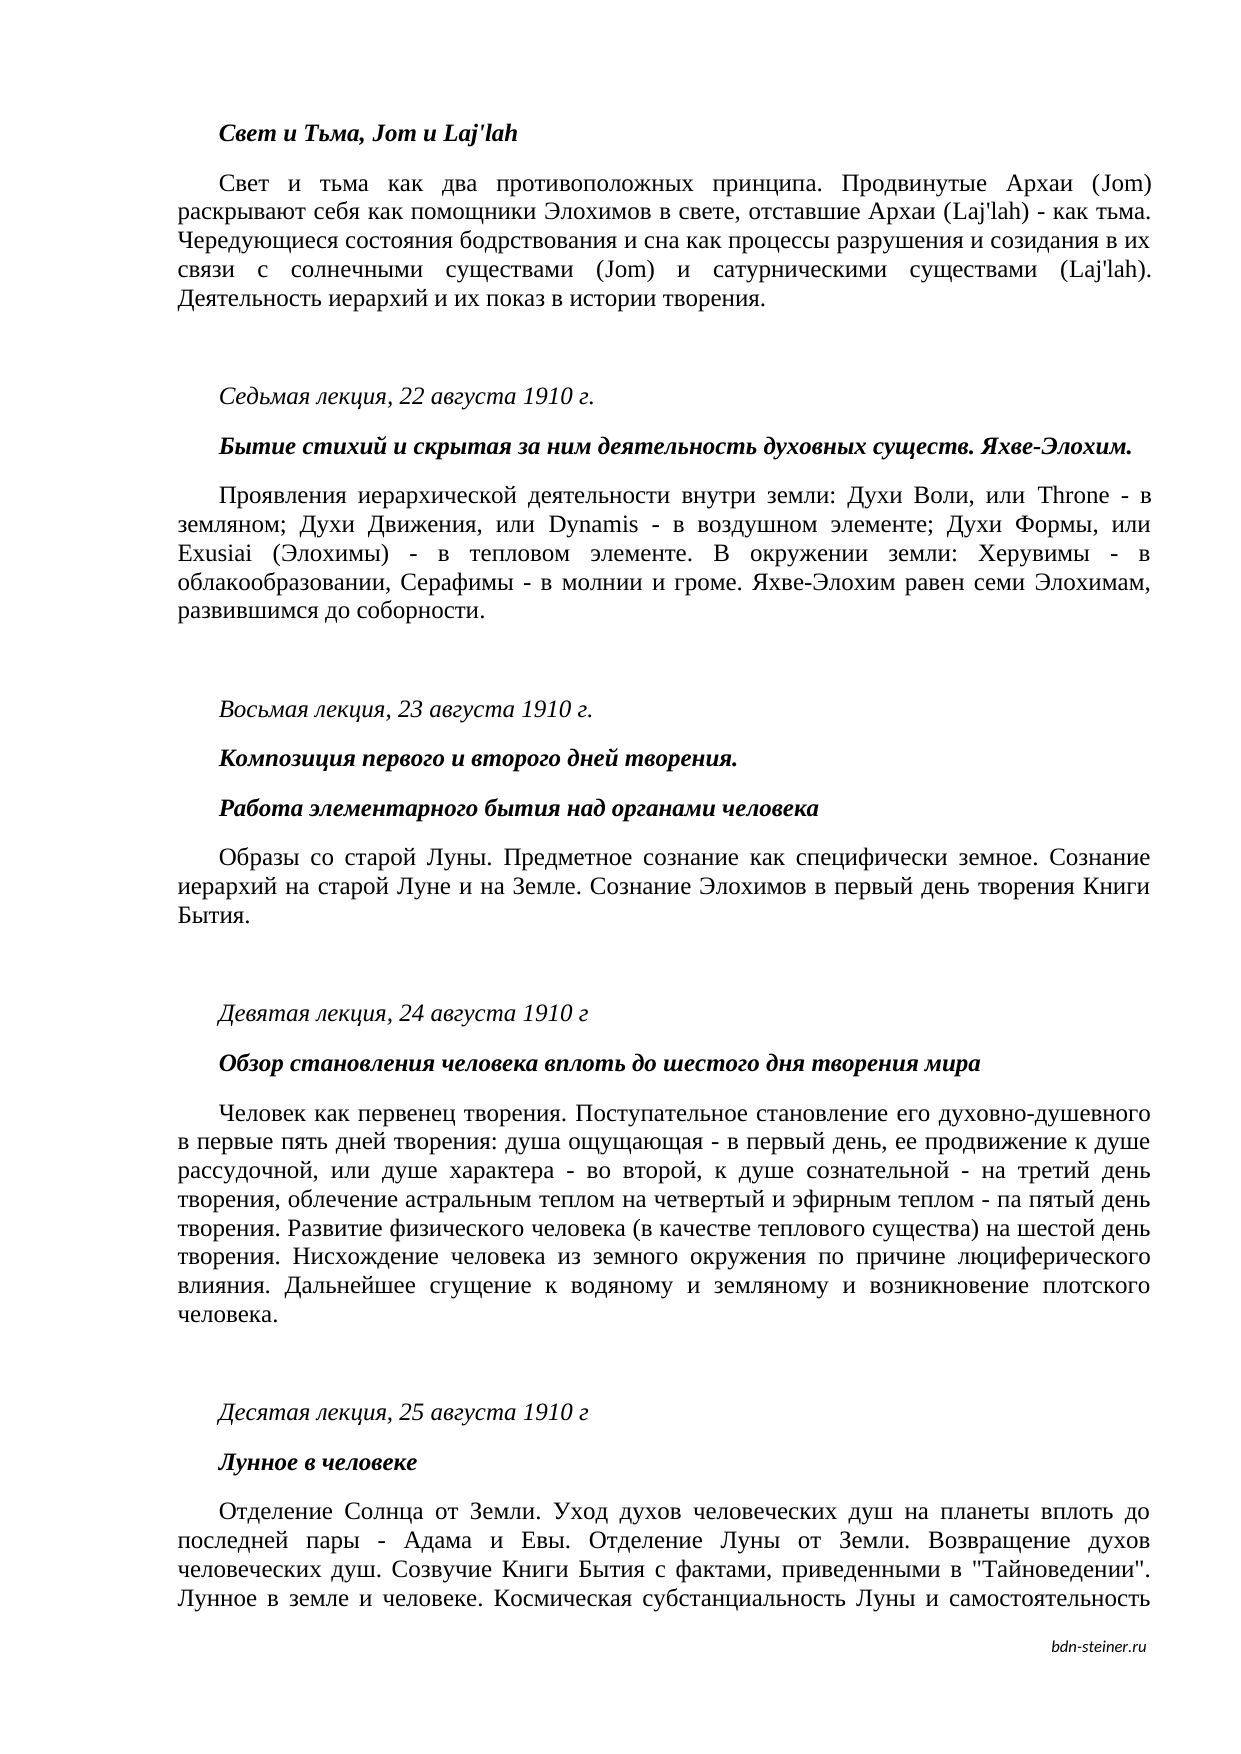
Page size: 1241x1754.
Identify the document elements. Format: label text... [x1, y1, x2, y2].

text Образы со старой Луны. Предметное сознание как специфически земное. Сознание иерархий на старой Луне и на Земле. Сознание Элохимов в первый день творения Книги Бытия. [177, 842, 1152, 929]
text Десятая лекция, 25 августа 1910 г [177, 1397, 1152, 1426]
text Восьмая лекция, 23 августа 1910 г. [177, 694, 1152, 722]
text Седьмая лекция, 22 августа 1910 г. [177, 381, 1152, 410]
text Свет и тьма как два противоположных принципа. Продвинутые Архаи (Jom) раскрывают себя как помощники Элохимов в свете, отставшие Архаи (Laj'lah) - как тьма. Чередующиеся состояния бодрствования и сна как процессы разрушения и созидания в их связи с солнечными существами (Jom) и сатурническими существами (Laj'lah). Деятельность иерархий и их показ в истории творения. [177, 168, 1152, 311]
text Лунное в человеке [177, 1447, 1152, 1476]
text Проявления иерархической деятельности внутри земли: Духи Воли, или Throne - в земляном; Духи Движения, или Dynamis - в воздушном элементе; Духи Формы, или Exusiai (Элохимы) - в тепловом элементе. В окружении земли: Херувимы - в облакообразовании, Серафимы - в молнии и громе. Яхве-Элохим равен семи Элохимам, развившимся до соборности. [177, 480, 1152, 624]
text Свет и Тьма, Jom и Laj'lah [177, 118, 1152, 147]
text Композиция первого и второго дней творения. [177, 743, 1152, 772]
text Обзор становления человека вплоть до шестого дня творения мира [177, 1048, 1152, 1077]
text Отделение Солнца от Земли. Уход духов человеческих душ на планеты вплоть до последней пары - Адама и Евы. Отделение Луны от Земли. Возвращение духов человеческих душ. Созвучие Книги Бытия с фактами, приведенными в "Тайноведении". Лунное в земле и человеке. Космическая субстанциальность Луны и самостоятельность [177, 1496, 1152, 1611]
text Работа элементарного бытия над органами человека [177, 793, 1152, 822]
text Человек как первенец творения. Поступательное становление его духовно-душевного в первые пять дней творения: душа ощущающая - в первый день, ее продвижение к душе рассудочной, или душе характера - во второй, к душе сознательной - на третий день творения, облечение астральным теплом на четвертый и эфирным теплом - па пятый день творения. Развитие физического человека (в качестве теплового существа) на шестой день творения. Нисхождение человека из земного окружения по причине люциферического влияния. Дальнейшее сгущение к водяному и земляному и возникновение плотского человека. [177, 1098, 1152, 1328]
text Бытие стихий и скрытая за ним деятельность духовных существ. Яхве-Элохим. [177, 431, 1152, 459]
text Девятая лекция, 24 августа 1910 г [177, 998, 1152, 1027]
